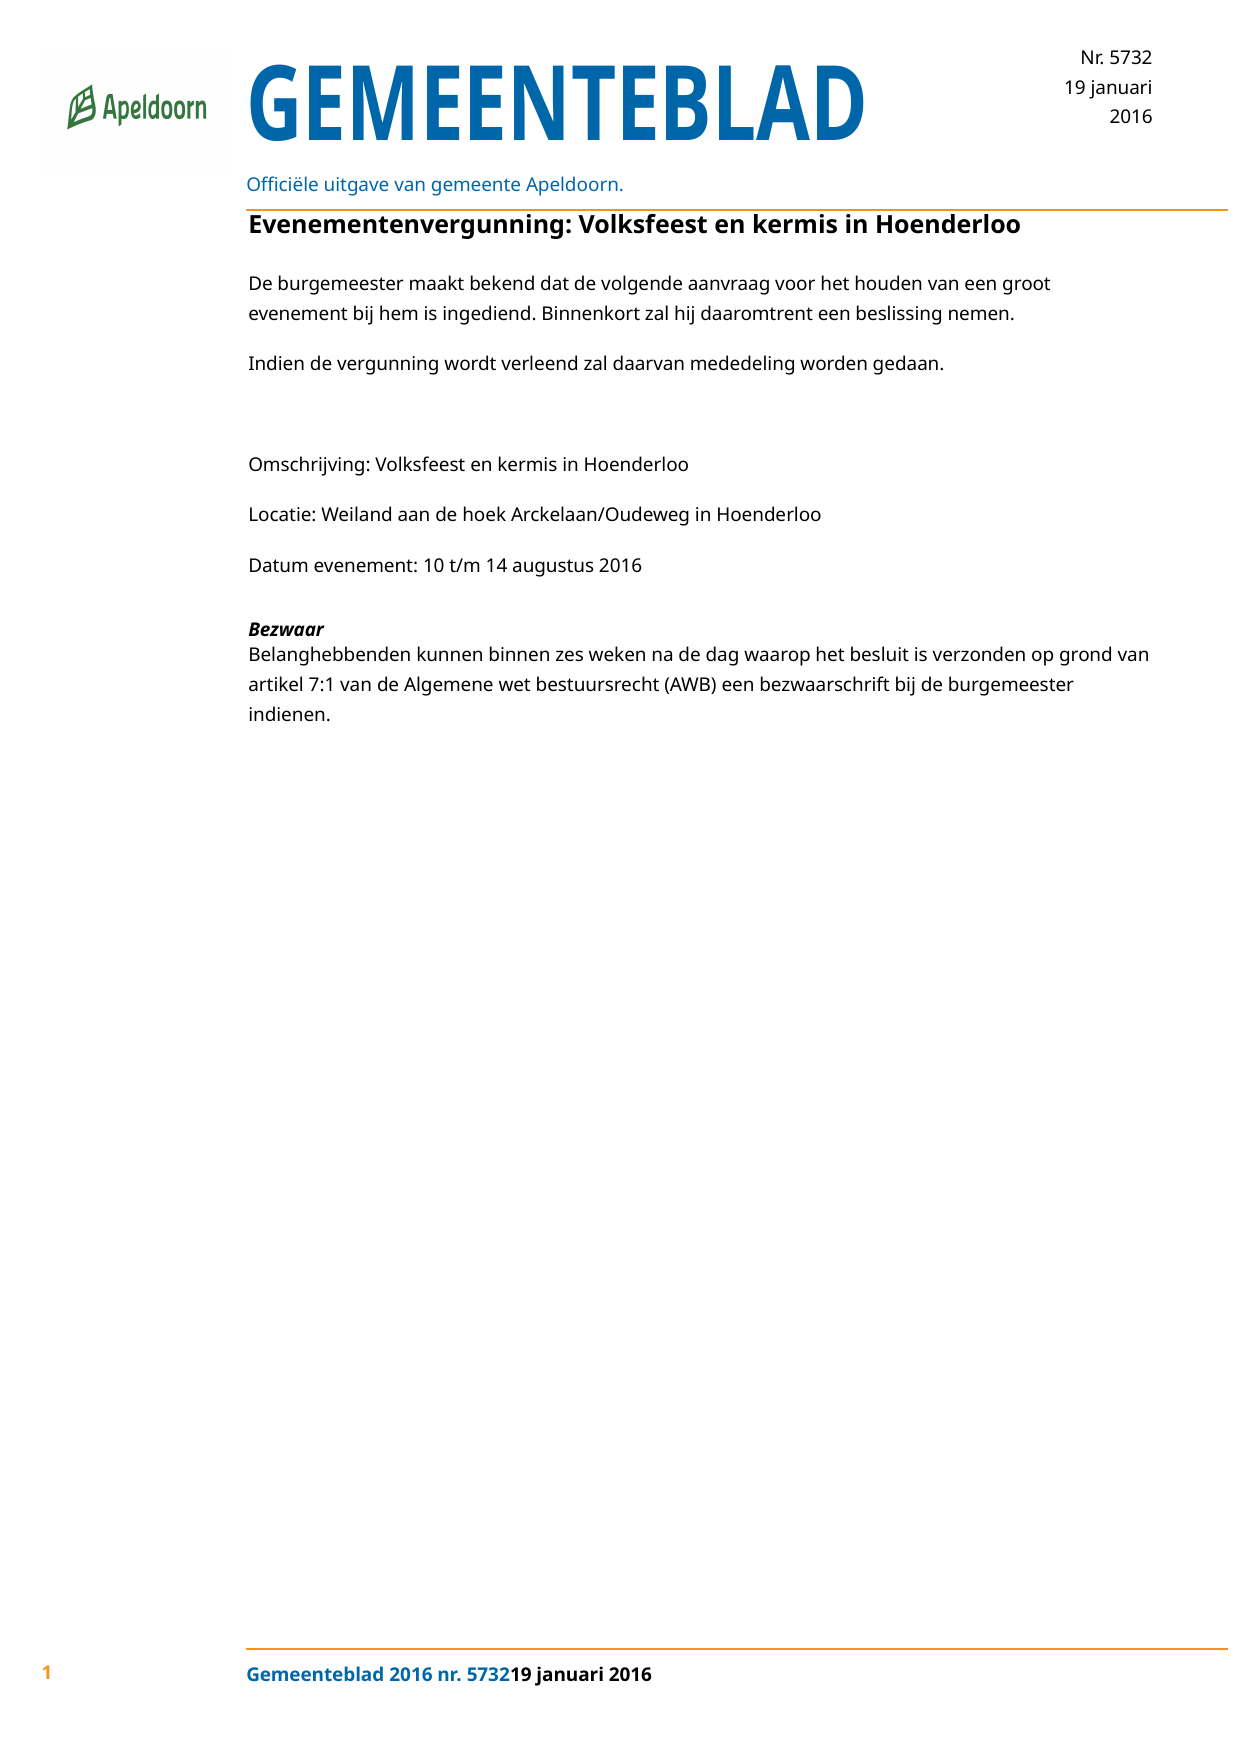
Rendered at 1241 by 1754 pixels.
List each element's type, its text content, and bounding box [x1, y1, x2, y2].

text Belanghebbenden kunnen binnen zes weken na de dag waarop het besluit is verzonden op grond van artikel 7:1 van de Algemene wet bestuursrecht (AWB) een bezwaarschrift bij de burgemeester indienen. [248, 642, 1152, 727]
text Locatie: Weiland aan de hoek Arckelaan/Oudeweg in Hoenderloo [248, 502, 1152, 527]
text De burgemeester maakt bekend dat de volgende aanvraag voor het houden van een groot evenement bij hem is ingediend. Binnenkort zal hij daaromtrent een beslissing nemen. [248, 270, 1152, 326]
text Indien de vergunning wordt verleend zal daarvan mededeling worden gedaan. [248, 350, 1152, 376]
text Omschrijving: Volksfeest en kermis in Hoenderloo [248, 451, 1152, 477]
picture [41, 47, 231, 172]
text Bezwaar [248, 616, 1152, 642]
text Evenementenvergunning: Volksfeest en kermis in Hoenderloo [248, 211, 1152, 241]
text Datum evenement: 10 t/m 14 augustus 2016 [248, 552, 1152, 578]
